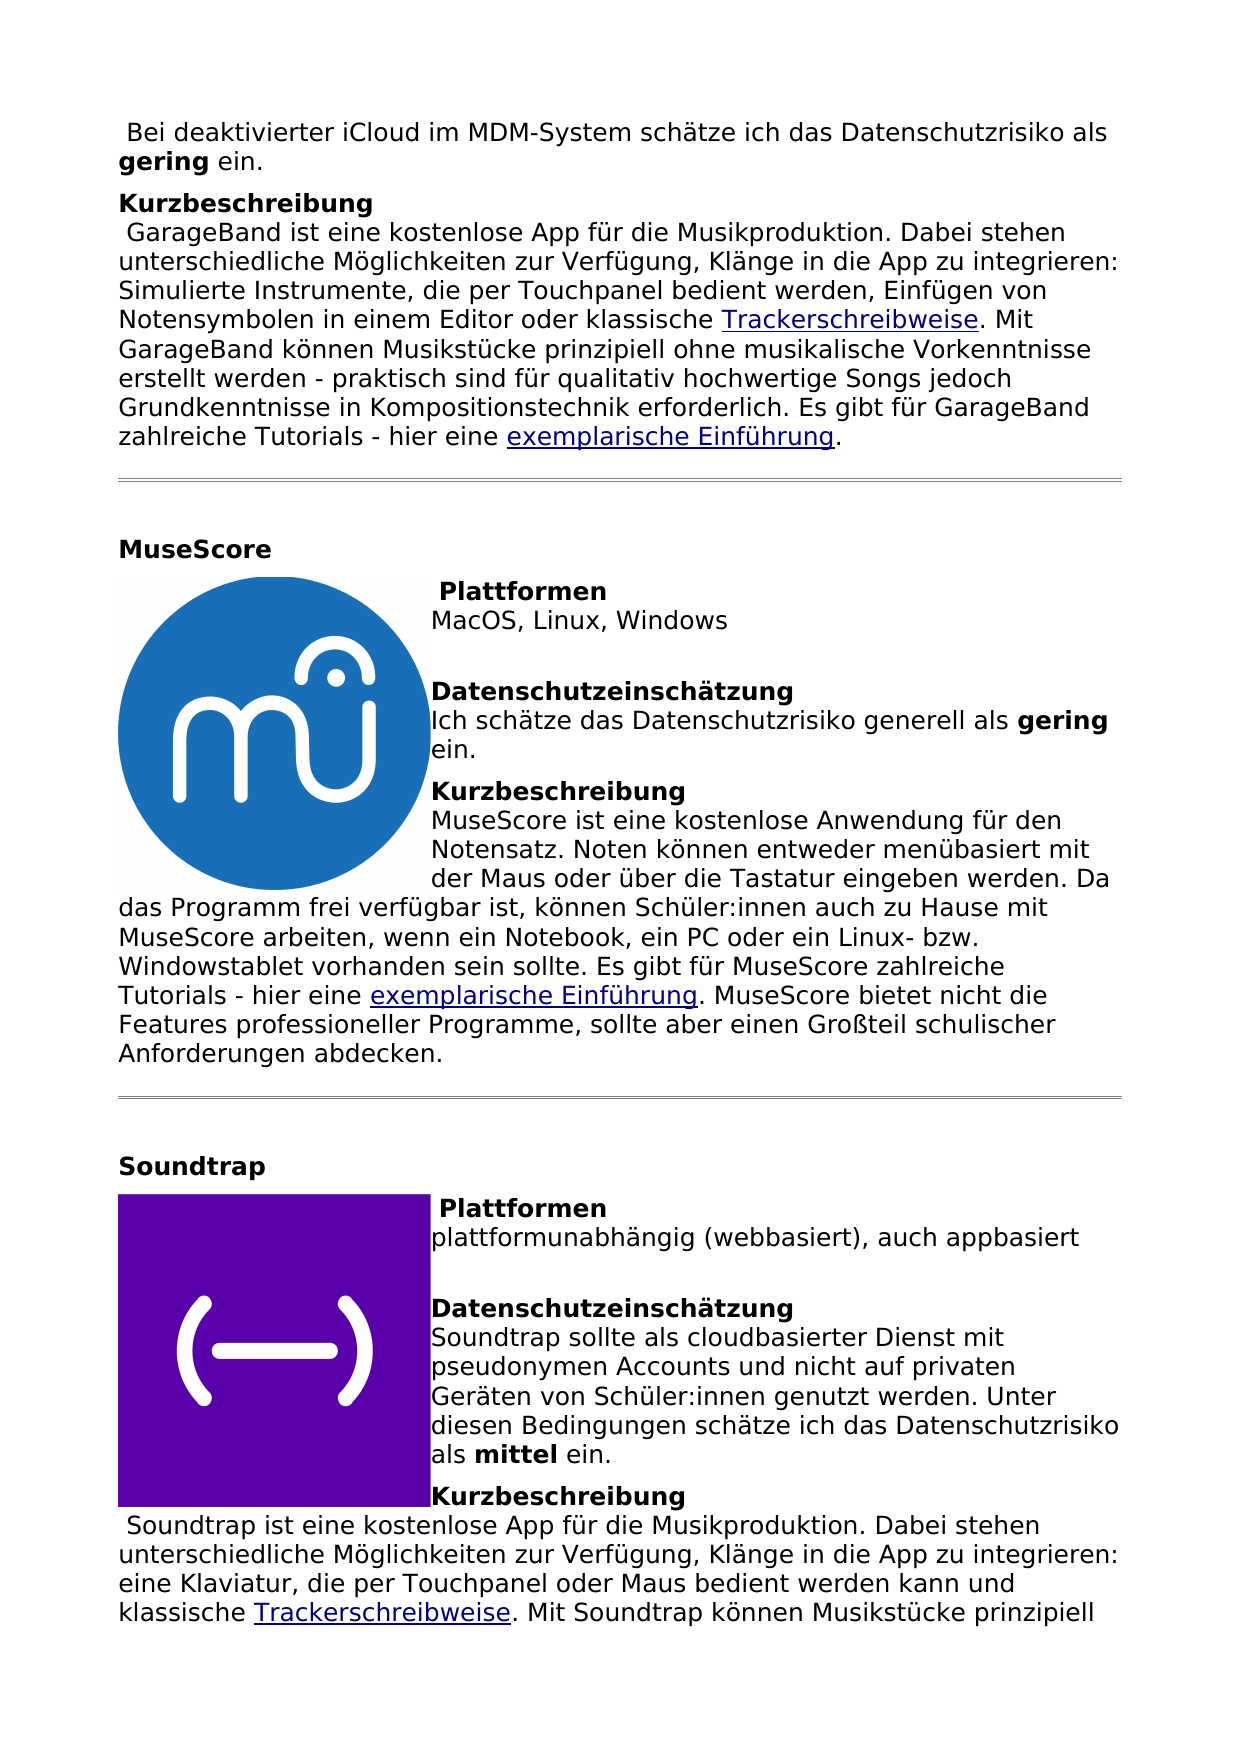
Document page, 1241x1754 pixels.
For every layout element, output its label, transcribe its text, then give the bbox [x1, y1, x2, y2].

text Kurzbeschreibung Soundtrap ist eine kostenlose App für die Musikproduktion. Dabei stehen unterschiedliche Möglichkeiten zur Verfügung, Klänge in die App zu integrieren: eine Klaviatur, die per Touchpanel oder Maus bedient werden kann und klassische Trackerschreibweise. Mit Soundtrap können Musikstücke prinzipiell [118, 1482, 1122, 1627]
subtitle Soundtrap [118, 1152, 1122, 1182]
text Datenschutzeinschätzung Soundtrap sollte als cloudbasierter Dienst mit pseudonymen Accounts und nicht auf privaten Geräten von Schüler:innen genutzt werden. Unter diesen Bedingungen schätze ich das Datenschutzrisiko als mittel ein. [431, 1294, 1122, 1469]
text Plattformen plattformunabhängig (webbasiert), auch appbasiert [431, 1194, 1122, 1282]
text Kurzbeschreibung GarageBand ist eine kostenlose App für die Musikproduktion. Dabei stehen unterschiedliche Möglichkeiten zur Verfügung, Klänge in die App zu integrieren: Simulierte Instrumente, die per Touchpanel bedient werden, Einfügen von Notensymbolen in einem Editor oder klassische Trackerschreibweise. Mit GarageBand können Musikstücke prinzipiell ohne musikalische Vorkenntnisse erstellt werden - praktisch sind für qualitativ hochwertige Songs jedoch Grundkenntnisse in Kompositionstechnik erforderlich. Es gibt für GarageBand zahlreiche Tutorials - hier eine exemplarische Einführung. [118, 189, 1122, 451]
text Plattformen MacOS, Linux, Windows [431, 577, 1122, 664]
subtitle MuseScore [118, 535, 1122, 564]
picture [118, 1194, 431, 1507]
text Bei deaktivierter iCloud im MDM-System schätze ich das Datenschutzrisiko als gering ein. [118, 118, 1122, 176]
text Datenschutzeinschätzung Ich schätze das Datenschutzrisiko generell als gering ein. [431, 677, 1122, 764]
text Kurzbeschreibung MuseScore ist eine kostenlose Anwendung für den Notensatz. Noten können entweder menübasiert mit der Maus oder über die Tastatur eingeben werden. Da das Programm frei verfügbar ist, können Schüler:innen auch zu Hause mit MuseScore arbeiten, wenn ein Notebook, ein PC oder ein Linux- bzw. Windowstablet vorhanden sein sollte. Es gibt für MuseScore zahlreiche Tutorials - hier eine exemplarische Einführung. MuseScore bietet nicht die Features professioneller Programme, sollte aber einen Großteil schulischer Anforderungen abdecken. [118, 777, 1122, 1069]
picture [118, 577, 431, 890]
